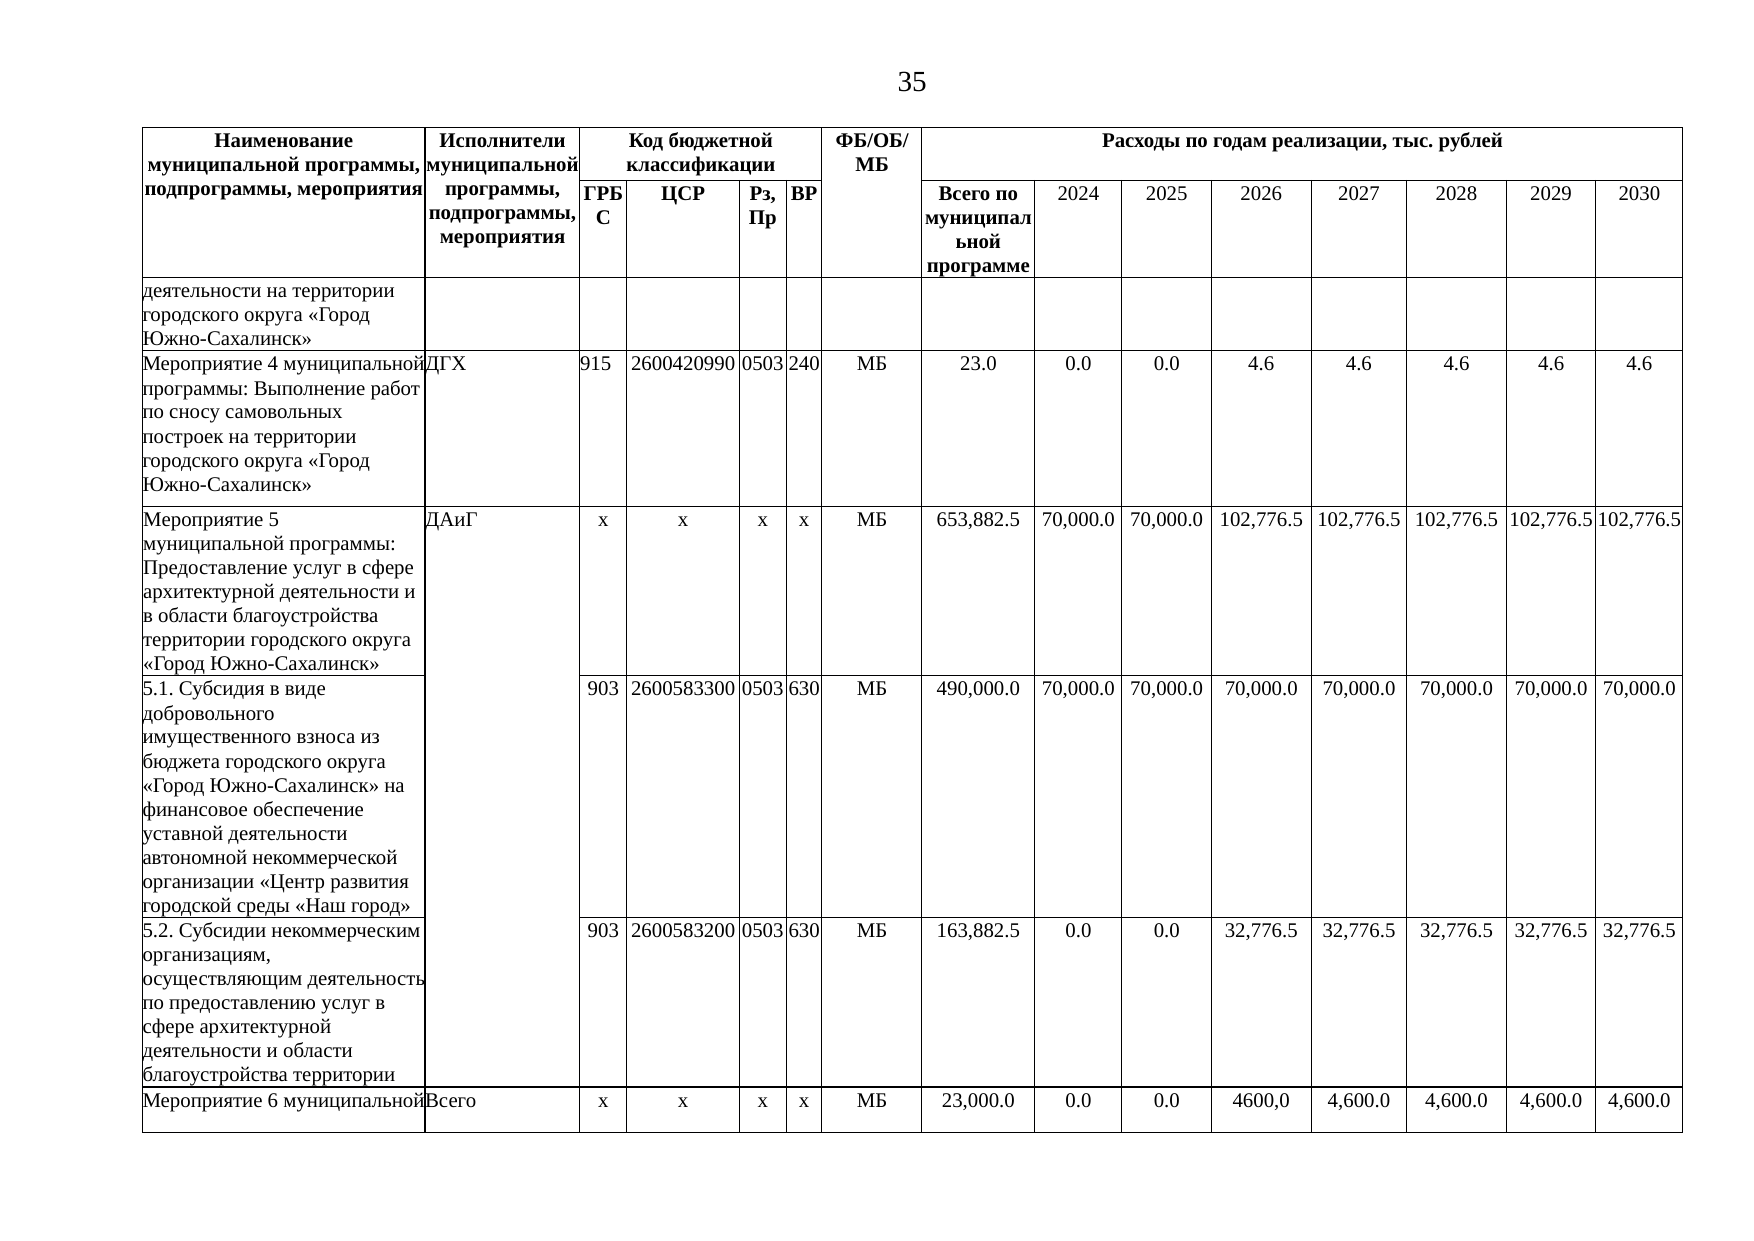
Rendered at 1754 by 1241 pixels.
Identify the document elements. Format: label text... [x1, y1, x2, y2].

table_cell [787, 278, 821, 350]
table_cell 5.1. Субсидия в виде добровольного имущественного взноса из бюджета городского округа «Город Южно-Сахалинск» на финансовое обеспечение уставной деятельности автономной некоммерческой организации «Центр развития городской среды «Наш город» [143, 676, 424, 917]
table_cell х [580, 1088, 626, 1132]
table_cell 2026 [1212, 181, 1311, 277]
table_cell 0,0 [1035, 351, 1121, 506]
table_cell 5.2. Субсидии некоммерческим организациям, осуществляющим деятельность по предоставлению услуг в сфере архитектурной деятельности и области благоустройства территории [143, 918, 424, 1086]
table_cell 32 776,5 [1507, 918, 1595, 1086]
table_cell МБ [822, 507, 921, 675]
table_cell 2028 [1407, 181, 1506, 277]
table_cell 70 000,0 [1312, 676, 1406, 917]
table_cell 32 776,5 [1312, 918, 1406, 1086]
table_cell 4 600,0 [1312, 1088, 1406, 1132]
table_cell [922, 278, 1034, 350]
table_cell 0503 [740, 918, 786, 1086]
table_cell 70 000,0 [1122, 676, 1211, 917]
table_cell 0503 [740, 676, 786, 917]
table_cell 4,6 [1507, 351, 1595, 506]
table_cell 0,0 [1212, 278, 1311, 350]
table_cell 0,0 [1312, 278, 1406, 350]
table_cell 4 600,0 [1596, 1088, 1682, 1132]
table_cell 23 000,0 [922, 1088, 1034, 1132]
table_header Исполнители муниципальной программы, подпрограммы, мероприятия [426, 128, 579, 277]
table_cell 0,0 [1596, 278, 1682, 350]
table_cell Всего [426, 1088, 579, 1132]
table_cell [426, 278, 579, 350]
table_cell МБ [822, 351, 921, 506]
table_cell Мероприятие 4 муниципальной программы: Выполнение работ по сносу самовольных построек на территории городского округа «Город Южно-Сахалинск» [143, 351, 424, 506]
table_cell 70 000,0 [1596, 676, 1682, 917]
table_cell 32 776,5 [1596, 918, 1682, 1086]
table_cell 915 [580, 351, 626, 506]
table_header Наименование муниципальной программы, подпрограммы, мероприятия [143, 128, 424, 277]
table_cell 2600420990 [627, 351, 739, 506]
table_cell ДАиГ [426, 507, 579, 1086]
table_cell 240 [787, 351, 821, 506]
table_cell 70 000,0 [1212, 676, 1311, 917]
table_cell 70 000,0 [1507, 676, 1595, 917]
table_cell 32 776,5 [1407, 918, 1506, 1086]
table_cell 102 776,5 [1212, 507, 1311, 675]
table_cell Рз, Пр [740, 181, 786, 277]
table_cell 4 600,0 [1507, 1088, 1595, 1132]
table_cell х [740, 507, 786, 675]
table_cell ГРБС [580, 181, 626, 277]
table_cell ЦСР [627, 181, 739, 277]
table_cell 630 [787, 918, 821, 1086]
table_cell 102 776,5 [1507, 507, 1595, 675]
table_cell [740, 278, 786, 350]
table_cell 0,0 [1122, 351, 1211, 506]
table_cell ДГХ [426, 351, 579, 506]
table_cell 4,6 [1312, 351, 1406, 506]
table_cell ВР [787, 181, 821, 277]
table_cell 4,6 [1596, 351, 1682, 506]
table_cell 0503 [740, 351, 786, 506]
table_cell Всего по муниципальной программе [922, 181, 1034, 277]
table_cell деятельности на территории городского округа «Город Южно-Сахалинск» [143, 278, 424, 350]
table_cell 2600583200 [627, 918, 739, 1086]
table_cell 2024 [1035, 181, 1121, 277]
table_cell х [627, 1088, 739, 1132]
table_cell 70 000,0 [1035, 507, 1121, 675]
table_cell МБ [822, 918, 921, 1086]
table_cell 903 [580, 676, 626, 917]
table_header ФБ/ОБ/ МБ [822, 128, 921, 277]
table_cell 490 000,0 [922, 676, 1034, 917]
table_cell 903 [580, 918, 626, 1086]
table_cell [580, 278, 626, 350]
table_cell 0,0 [1407, 278, 1506, 350]
table_cell х [787, 1088, 821, 1132]
table_cell 23,0 [922, 351, 1034, 506]
table_cell 4 600,0 [1407, 1088, 1506, 1132]
table_cell 102 776,5 [1596, 507, 1682, 675]
table_cell 70 000,0 [1122, 507, 1211, 675]
table_cell 4,6 [1407, 351, 1506, 506]
table_cell 32 776,5 [1212, 918, 1311, 1086]
table_cell [822, 278, 921, 350]
table_cell 0,0 [1122, 1088, 1211, 1132]
table_cell 0,0 [1035, 918, 1121, 1086]
table_cell 2027 [1312, 181, 1406, 277]
table_cell 163 882,5 [922, 918, 1034, 1086]
table_cell 0,0 [1035, 1088, 1121, 1132]
table_cell х [580, 507, 626, 675]
table_cell [1035, 278, 1121, 350]
table_cell 630 [787, 676, 821, 917]
table_cell 2029 [1507, 181, 1595, 277]
table_cell 0,0 [1507, 278, 1595, 350]
table_cell 70 000,0 [1407, 676, 1506, 917]
table_cell 4,6 [1212, 351, 1311, 506]
table_cell 653 882,5 [922, 507, 1034, 675]
table_cell 4600,0 [1212, 1088, 1311, 1132]
table_cell х [787, 507, 821, 675]
table_cell 0,0 [1122, 278, 1211, 350]
table_cell Мероприятие 5 муниципальной программы: Предоставление услуг в сфере архитектурной деятельности и в области благоустройства территории городского округа «Город Южно-Сахалинск» [143, 507, 424, 675]
table_cell МБ [822, 676, 921, 917]
table_cell 2600583300 [627, 676, 739, 917]
table_cell 2030 [1596, 181, 1682, 277]
table_cell 102 776,5 [1407, 507, 1506, 675]
table_cell х [740, 1088, 786, 1132]
table_cell 2025 [1122, 181, 1211, 277]
table_cell 102 776,5 [1312, 507, 1406, 675]
table_cell 70 000,0 [1035, 676, 1121, 917]
table_cell х [627, 507, 739, 675]
table_header Расходы по годам реализации, тыс. рублей [922, 128, 1682, 180]
table_cell [627, 278, 739, 350]
table_header Код бюджетной классификации [580, 128, 821, 180]
table_cell Мероприятие 6 муниципальной программы: Проведение конкурсов на лучшие эскизные проекты архитектурно-художественного оформления и благоустройства территории городского округа «Город Южно-Сахалинск» [143, 1088, 424, 1132]
table_cell МБ [822, 1088, 921, 1132]
table_cell 0,0 [1122, 918, 1211, 1086]
